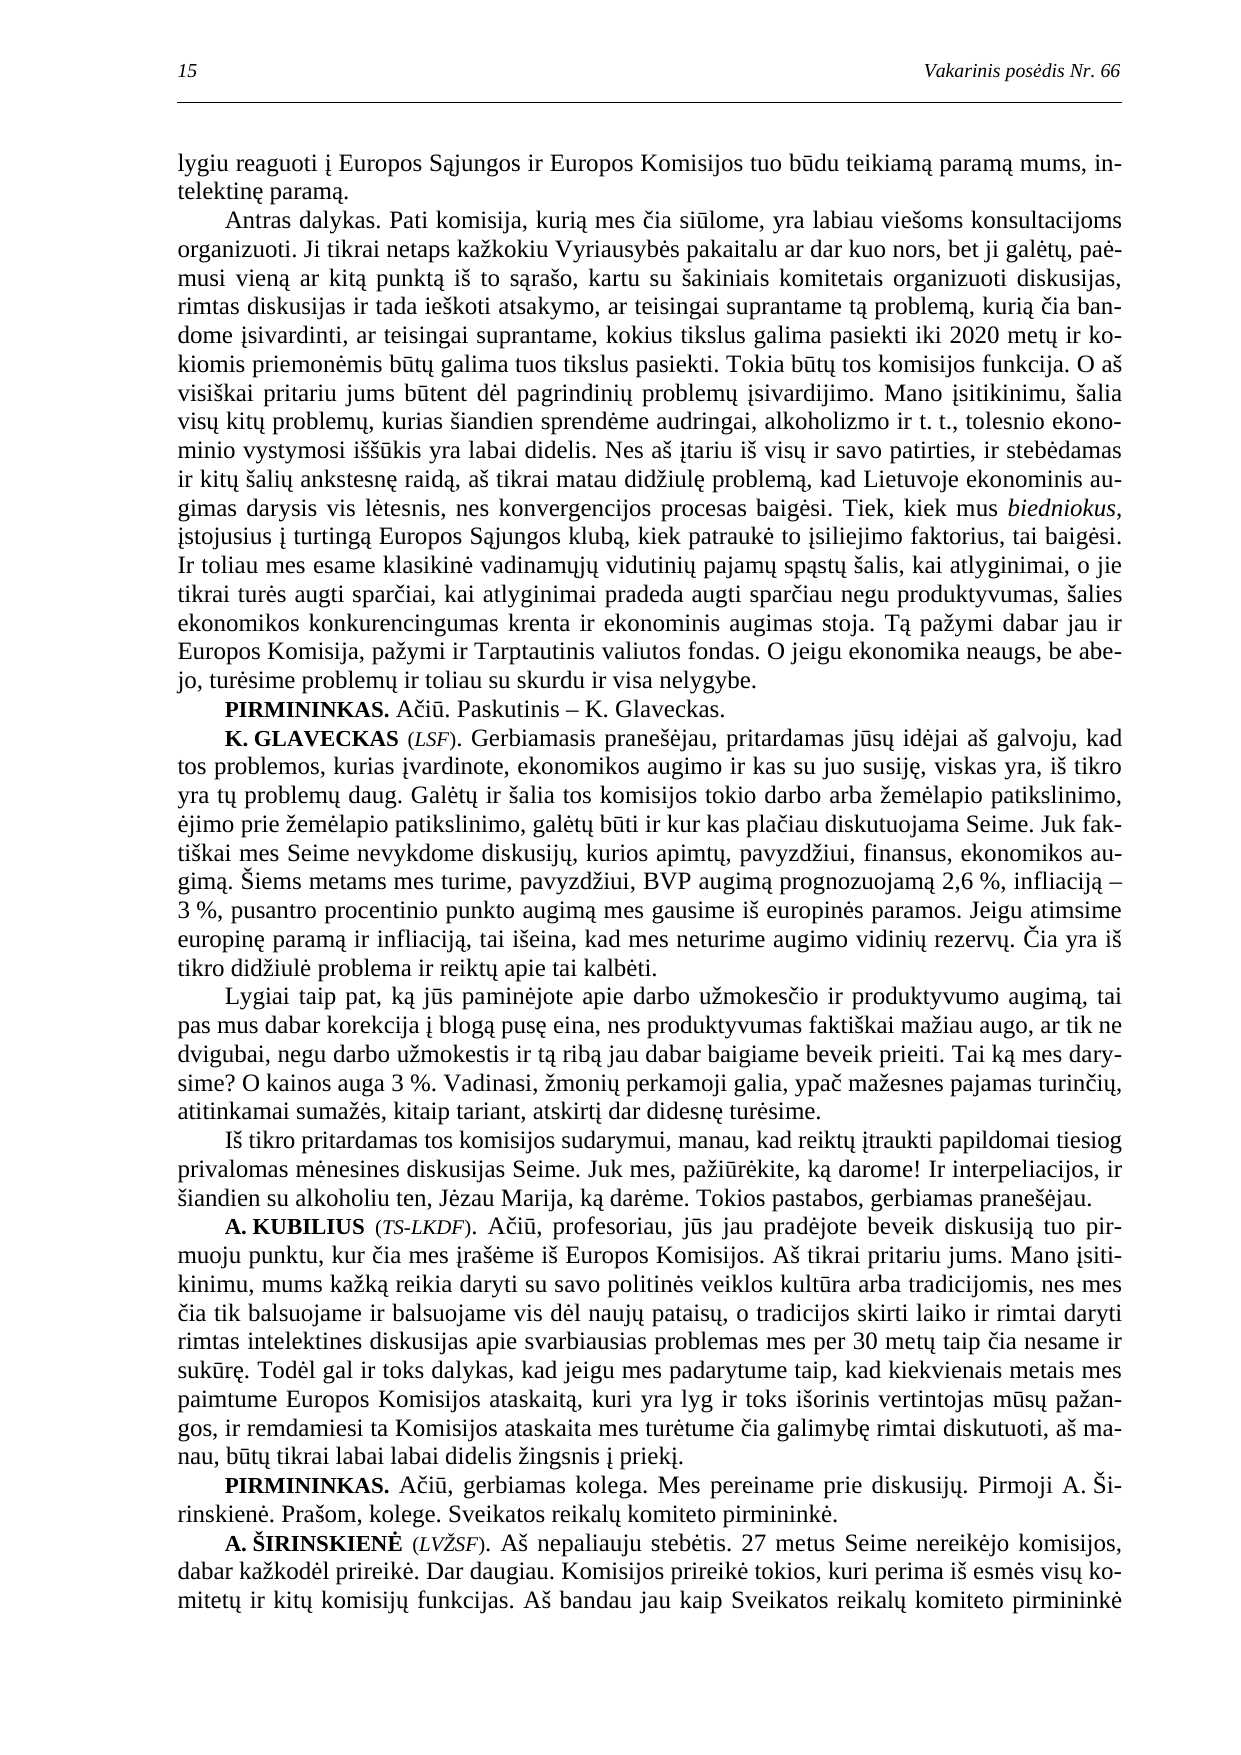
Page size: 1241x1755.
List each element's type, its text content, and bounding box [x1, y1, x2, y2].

text PIRMININKAS. Ačiū, ger­bia­mas ko­le­ga. Mes per­ei­na­me prie dis­ku­si­jų. Pir­mo­ji A. Ši­rins­kie­nė. Pra­šom, ko­le­ge. Svei­ka­tos rei­ka­lų ko­mi­te­to pir­mi­nin­kė. [177, 1470, 1122, 1528]
text ly­giu re­a­guo­ti į Eu­ro­pos Są­jun­gos ir Eu­ro­pos Ko­mi­si­jos tuo bū­du tei­kia­mą pa­ra­mą mums, in­te­lek­ti­nę pa­ra­mą. [177, 148, 1122, 205]
text Iš tik­ro pri­tar­da­mas tos ko­mi­si­jos su­da­ry­mui, ma­nau, kad reik­tų įtrauk­ti pa­pil­do­mai tie­siog pri­va­lo­mas mė­ne­si­nes dis­ku­si­jas Sei­me. Juk mes, pa­žiū­rė­ki­te, ką da­ro­me! Ir in­ter­pe­lia­ci­jos, ir šian­dien su al­ko­ho­liu ten, Jė­zau Ma­ri­ja, ką da­rė­me. To­kios pa­sta­bos, ger­bia­mas pra­ne­šė­jau. [177, 1125, 1122, 1211]
text A. KUBILIUS (TS-LKDF). Ačiū, pro­fe­so­riau, jūs jau pra­dė­jo­te be­veik dis­ku­si­ją tuo pir­muo­ju punk­tu, kur čia mes įra­šė­me iš Eu­ro­pos Ko­mi­si­jos. Aš tik­rai pri­ta­riu jums. Ma­no įsi­ti­ki­ni­mu, mums kaž­ką rei­kia da­ry­ti su sa­vo po­li­ti­nės veik­los kul­tū­ra ar­ba tra­di­ci­jo­mis, nes mes čia tik bal­suo­ja­me ir bal­suo­ja­me vis dėl nau­jų pa­tai­sų, o tra­di­ci­jos skir­ti lai­ko ir rim­tai da­ry­ti rim­tas in­te­lek­ti­nes dis­ku­si­jas apie svar­biau­sias pro­ble­mas mes per 30 me­tų taip čia ne­sa­me ir su­kū­rę. To­dėl gal ir toks da­ly­kas, kad jei­gu mes pa­da­ry­tu­me taip, kad kiek­vie­nais me­tais mes pa­imtu­me Eu­ro­pos Ko­mi­si­jos ata­skai­tą, ku­ri yra lyg ir toks iš­ori­nis ver­tin­to­jas mū­sų pa­žan­gos, ir rem­da­mie­si ta Ko­mi­si­jos ata­skai­ta mes tu­rė­tu­me čia ga­li­my­bę rim­tai dis­ku­tuo­ti, aš ma­nau, bū­tų tik­rai la­bai la­bai di­de­lis žings­nis į prie­kį. [177, 1211, 1122, 1470]
text PIRMININKAS. Ačiū. Pas­ku­ti­nis – K. Gla­vec­kas. [177, 694, 1122, 723]
text A. ŠIRINSKIENĖ (LVŽSF). Aš ne­pa­liau­ju ste­bė­tis. 27 me­tus Sei­me ne­rei­kė­jo ko­mi­si­jos, da­bar kaž­ko­dėl pri­rei­kė. Dar dau­giau. Ko­mi­si­jos pri­rei­kė to­kios, ku­ri pe­ri­ma iš es­mės vi­sų ko­mi­te­tų ir ki­tų ko­mi­si­jų funk­ci­jas. Aš ban­dau jau kaip Svei­ka­tos rei­ka­lų ko­mi­te­to pir­mi­nin­kė [177, 1528, 1122, 1614]
text K. GLAVECKAS (LSF). Ger­bia­ma­sis pra­ne­šė­jau, pri­tar­da­mas jū­sų idė­jai aš gal­vo­ju, kad tos pro­ble­mos, ku­rias įvar­di­no­te, eko­no­mi­kos au­gi­mo ir kas su juo su­si­ję, vis­kas yra, iš tik­ro yra tų pro­ble­mų daug. Ga­lė­tų ir ša­lia tos ko­mi­si­jos to­kio dar­bo ar­ba že­mė­la­pio pa­tiks­li­ni­mo, ėji­mo prie že­mė­la­pio pa­tiks­li­ni­mo, ga­lė­tų bū­ti ir kur kas pla­čiau dis­ku­tuo­ja­ma Sei­me. Juk fak­tiš­kai mes Sei­me ne­vyk­do­me dis­ku­si­jų, ku­rios ap­im­tų, pa­vyz­džiui, fi­nan­sus, eko­no­mi­kos au­gi­mą. Šiems me­tams mes tu­ri­me, pa­vyz­džiui, BVP au­gi­mą prog­no­zuo­ja­mą 2,6 %, in­flia­ci­ją – 3 %, pus­an­tro pro­cen­ti­nio punk­to au­gi­mą mes gau­si­me iš eu­ro­pi­nės pa­ra­mos. Jei­gu at­im­si­me eu­ro­pi­nę pa­ra­mą ir in­flia­ci­ją, tai iš­ei­na, kad mes ne­tu­ri­me au­gi­mo vi­di­nių re­zer­vų. Čia yra iš tik­ro di­džiu­lė pro­ble­ma ir reik­tų apie tai kal­bė­ti. [177, 723, 1122, 981]
text Ly­giai taip pat, ką jūs pa­mi­nė­jo­te apie dar­bo už­mo­kes­čio ir pro­duk­ty­vu­mo au­gi­mą, tai pas mus da­bar ko­rek­ci­ja į blo­gą pu­sę ei­na, nes pro­duk­ty­vu­mas fak­tiš­kai ma­žiau au­go, ar tik ne dvi­gu­bai, ne­gu dar­bo už­mo­kes­tis ir tą ri­bą jau da­bar bai­gia­me be­veik pri­ei­ti. Tai ką mes da­ry­si­me? O kai­nos au­ga 3 %. Va­di­na­si, žmo­nių per­ka­mo­ji ga­lia, ypač ma­žes­nes pa­ja­mas tu­rin­čių, ati­tin­ka­mai su­ma­žės, ki­taip ta­riant, at­skir­tį dar di­des­nę tu­rė­si­me. [177, 981, 1122, 1125]
text Ant­ras da­ly­kas. Pa­ti ko­mi­si­ja, ku­rią mes čia siū­lo­me, yra la­biau vie­šoms kon­sul­ta­ci­joms or­ga­ni­zuo­ti. Ji tik­rai ne­taps kaž­ko­kiu Vy­riau­sy­bės pa­kai­ta­lu ar dar kuo nors, bet ji ga­lė­tų, pa­ė­mu­si vie­ną ar ki­tą punk­tą iš to są­ra­šo, kar­tu su ša­ki­niais ko­mi­te­tais or­ga­ni­zuo­ti dis­ku­si­jas, rim­tas dis­ku­si­jas ir ta­da ieš­ko­ti at­sa­ky­mo, ar tei­sin­gai su­pran­ta­me tą pro­ble­mą, ku­rią čia ban­do­me įsi­var­din­ti, ar tei­sin­gai su­pran­ta­me, ko­kius tiks­lus ga­li­ma pa­siek­ti iki 2020 me­tų ir ko­kio­mis prie­mo­nė­mis bū­tų ga­li­ma tuos tiks­lus pa­siek­ti. To­kia bū­tų tos ko­mi­si­jos funk­ci­ja. O aš vi­siš­kai pri­ta­riu jums bū­tent dėl pa­grin­di­nių pro­ble­mų įsi­var­di­ji­mo. Ma­no įsi­ti­ki­ni­mu, ša­lia vi­sų ki­tų pro­ble­mų, ku­rias šian­dien spren­dė­me aud­rin­gai, al­ko­ho­liz­mo ir t. t., to­les­nio eko­no­mi­nio vys­ty­mo­si iš­šū­kis yra la­bai di­de­lis. Nes aš įta­riu iš vi­sų ir sa­vo pa­tir­ties, ir ste­bė­da­mas ir ki­tų ša­lių anks­tes­nę rai­dą, aš tik­rai ma­tau di­džiu­lę pro­ble­mą, kad Lie­tu­vo­je eko­no­mi­nis au­gi­mas da­ry­sis vis lė­tes­nis, nes kon­ver­gen­ci­jos pro­ce­sas bai­gė­si. Tiek, kiek mus bied­nio­kus, įsto­ju­sius į tur­tin­gą Eu­ro­pos Są­jun­gos klu­bą, kiek pa­trau­kė to įsi­lie­ji­mo fak­to­rius, tai bai­gė­si. Ir to­liau mes esa­me kla­si­ki­nė va­di­na­mų­jų vi­du­ti­nių pa­ja­mų spąs­tų ša­lis, kai at­ly­gi­ni­mai, o jie tik­rai tu­rės aug­ti spar­čiai, kai at­ly­gi­ni­mai pra­de­da aug­ti spar­čiau ne­gu pro­duk­ty­vu­mas, ša­lies eko­no­mi­kos kon­ku­ren­cin­gu­mas kren­ta ir eko­no­mi­nis au­gi­mas sto­ja. Tą pa­žy­mi da­bar jau ir Eu­ro­pos Ko­mi­si­ja, pa­žy­mi ir Tarp­tau­ti­nis va­liu­tos fon­das. O jei­gu eko­no­mi­ka ne­augs, be abe­jo, tu­rė­si­me pro­ble­mų ir to­liau su skur­du ir vi­sa ne­ly­gy­be. [177, 205, 1122, 694]
